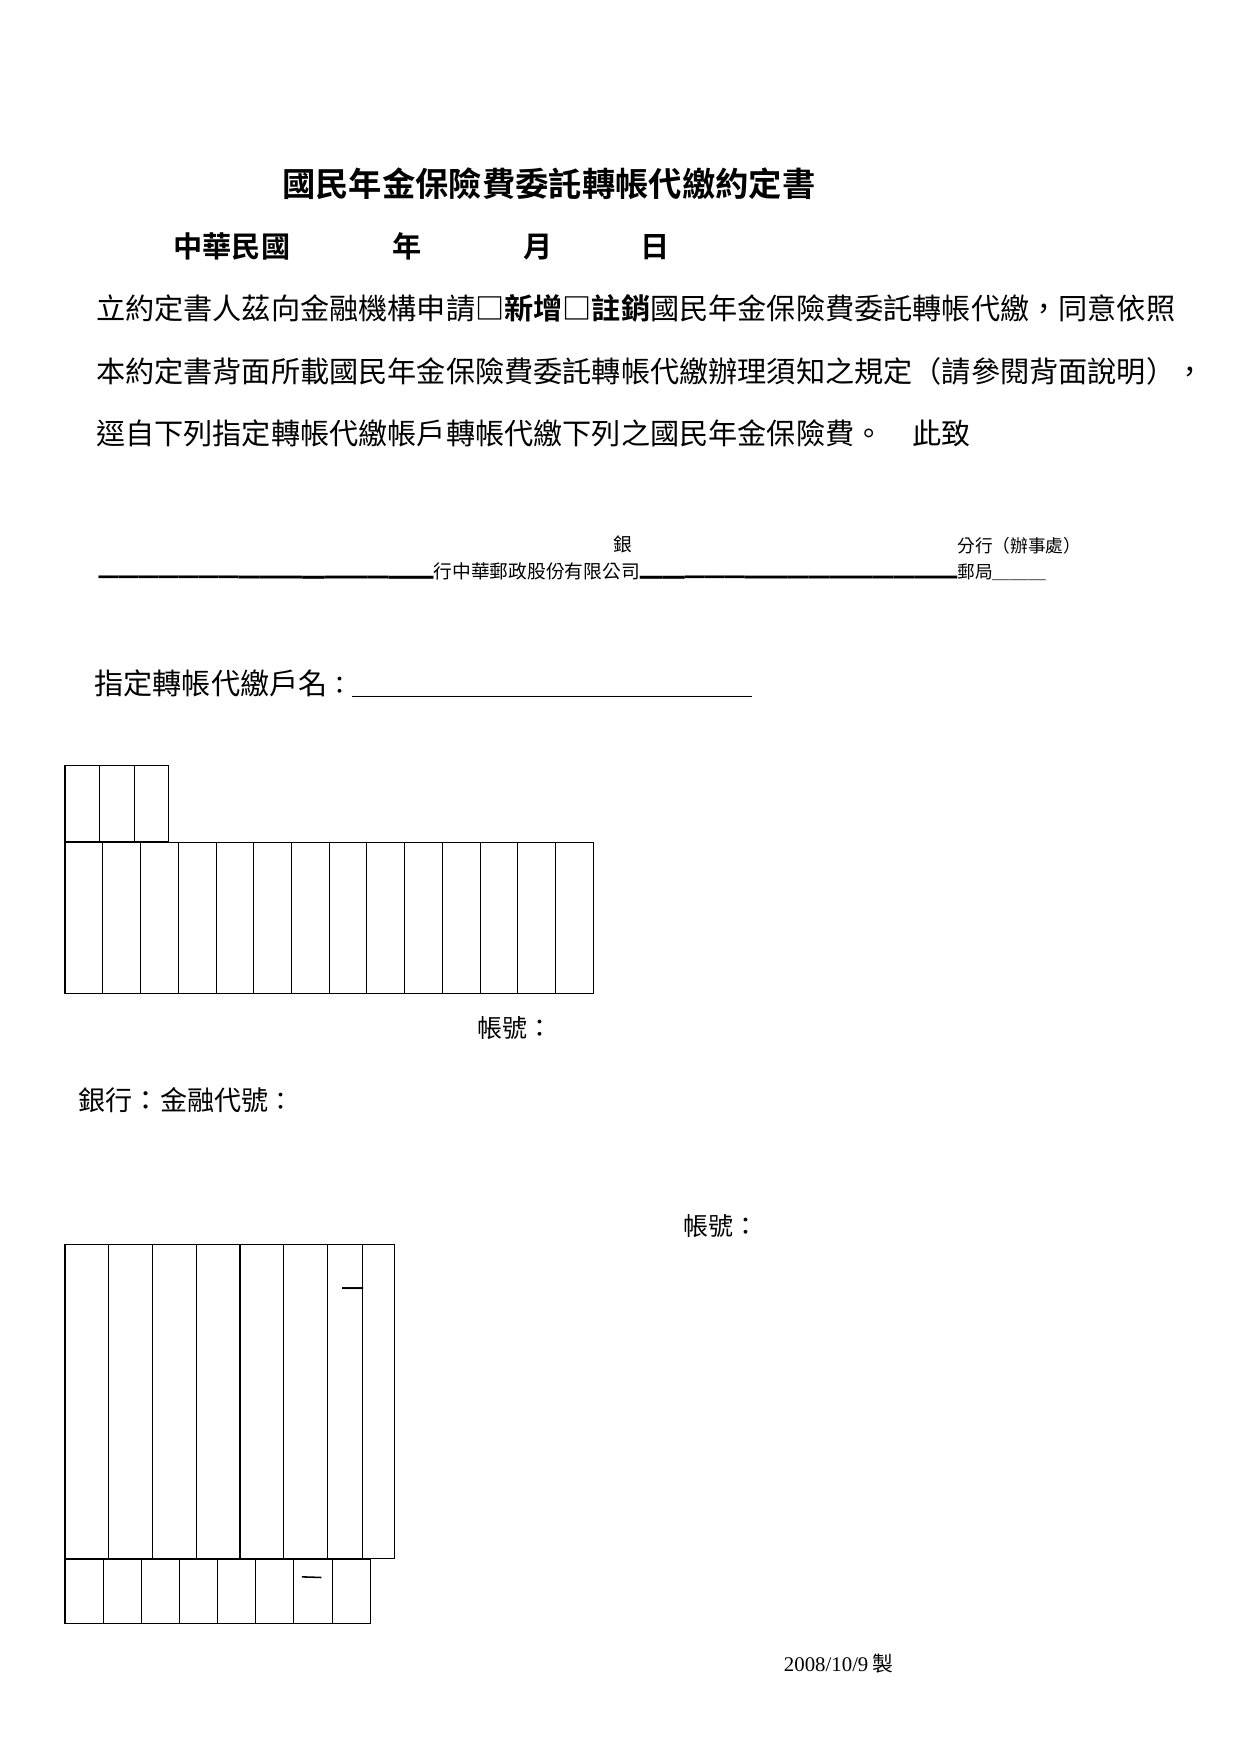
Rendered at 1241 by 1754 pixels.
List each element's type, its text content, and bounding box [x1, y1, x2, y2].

table_header [218, 1560, 255, 1622]
table_header [254, 843, 291, 993]
text 指定轉帳代繳戶名：＿＿＿＿＿＿＿＿＿＿＿＿＿＿＿＿ [65, 640, 1181, 703]
table_header [66, 1245, 108, 1558]
table_header [395, 1244, 450, 1558]
table_header [142, 1560, 179, 1622]
table_header [66, 766, 99, 841]
table_header [197, 1245, 239, 1558]
table_header [284, 1245, 327, 1558]
table_header [333, 1560, 370, 1622]
table_header [241, 1245, 283, 1558]
text 立約定書人茲向金融機構申請□新增□註銷國民年金保險費委託轉帳代繳，同意依照本約定書背面所載國民年金保險費委託轉帳代繳辦理須知之規定（請參閱背面說明），逕自下列指定轉帳代繳帳戶轉帳代繳下列之國民年金保險費。 此致 [96, 265, 1181, 453]
table_header [256, 1560, 293, 1622]
table_header [66, 843, 102, 993]
text 國民年金保險費委託轉帳代繳約定書 [65, 140, 1181, 203]
text 帳號： [474, 1008, 556, 1044]
text 中華民國 年 月 日 [65, 203, 1181, 265]
table_header [180, 1560, 217, 1622]
table_header [100, 766, 134, 841]
table_header [363, 1245, 394, 1558]
table_header [294, 1560, 332, 1622]
table_header [405, 843, 442, 993]
table_header － [328, 1245, 362, 1558]
table_header [217, 843, 253, 993]
table_header [103, 843, 140, 993]
table_header [141, 843, 178, 993]
text ________________ 銀行中華郵政股份有限公司_______________分行（辦事處）郵局＿＿＿ [65, 515, 1210, 578]
text 銀行：金融代號： [65, 1057, 1181, 1119]
text 帳號： [680, 1206, 762, 1242]
table_header [104, 1560, 141, 1622]
table_header [556, 843, 593, 993]
table_header [443, 843, 480, 993]
table_header [367, 843, 404, 993]
table_header [135, 766, 168, 841]
table_header [481, 843, 517, 993]
table_header [179, 843, 216, 993]
table_header [153, 1245, 196, 1558]
table_header [66, 1560, 103, 1622]
table_header [330, 843, 366, 993]
table_header [518, 843, 555, 993]
table_header [109, 1245, 152, 1558]
table_header [292, 843, 329, 993]
